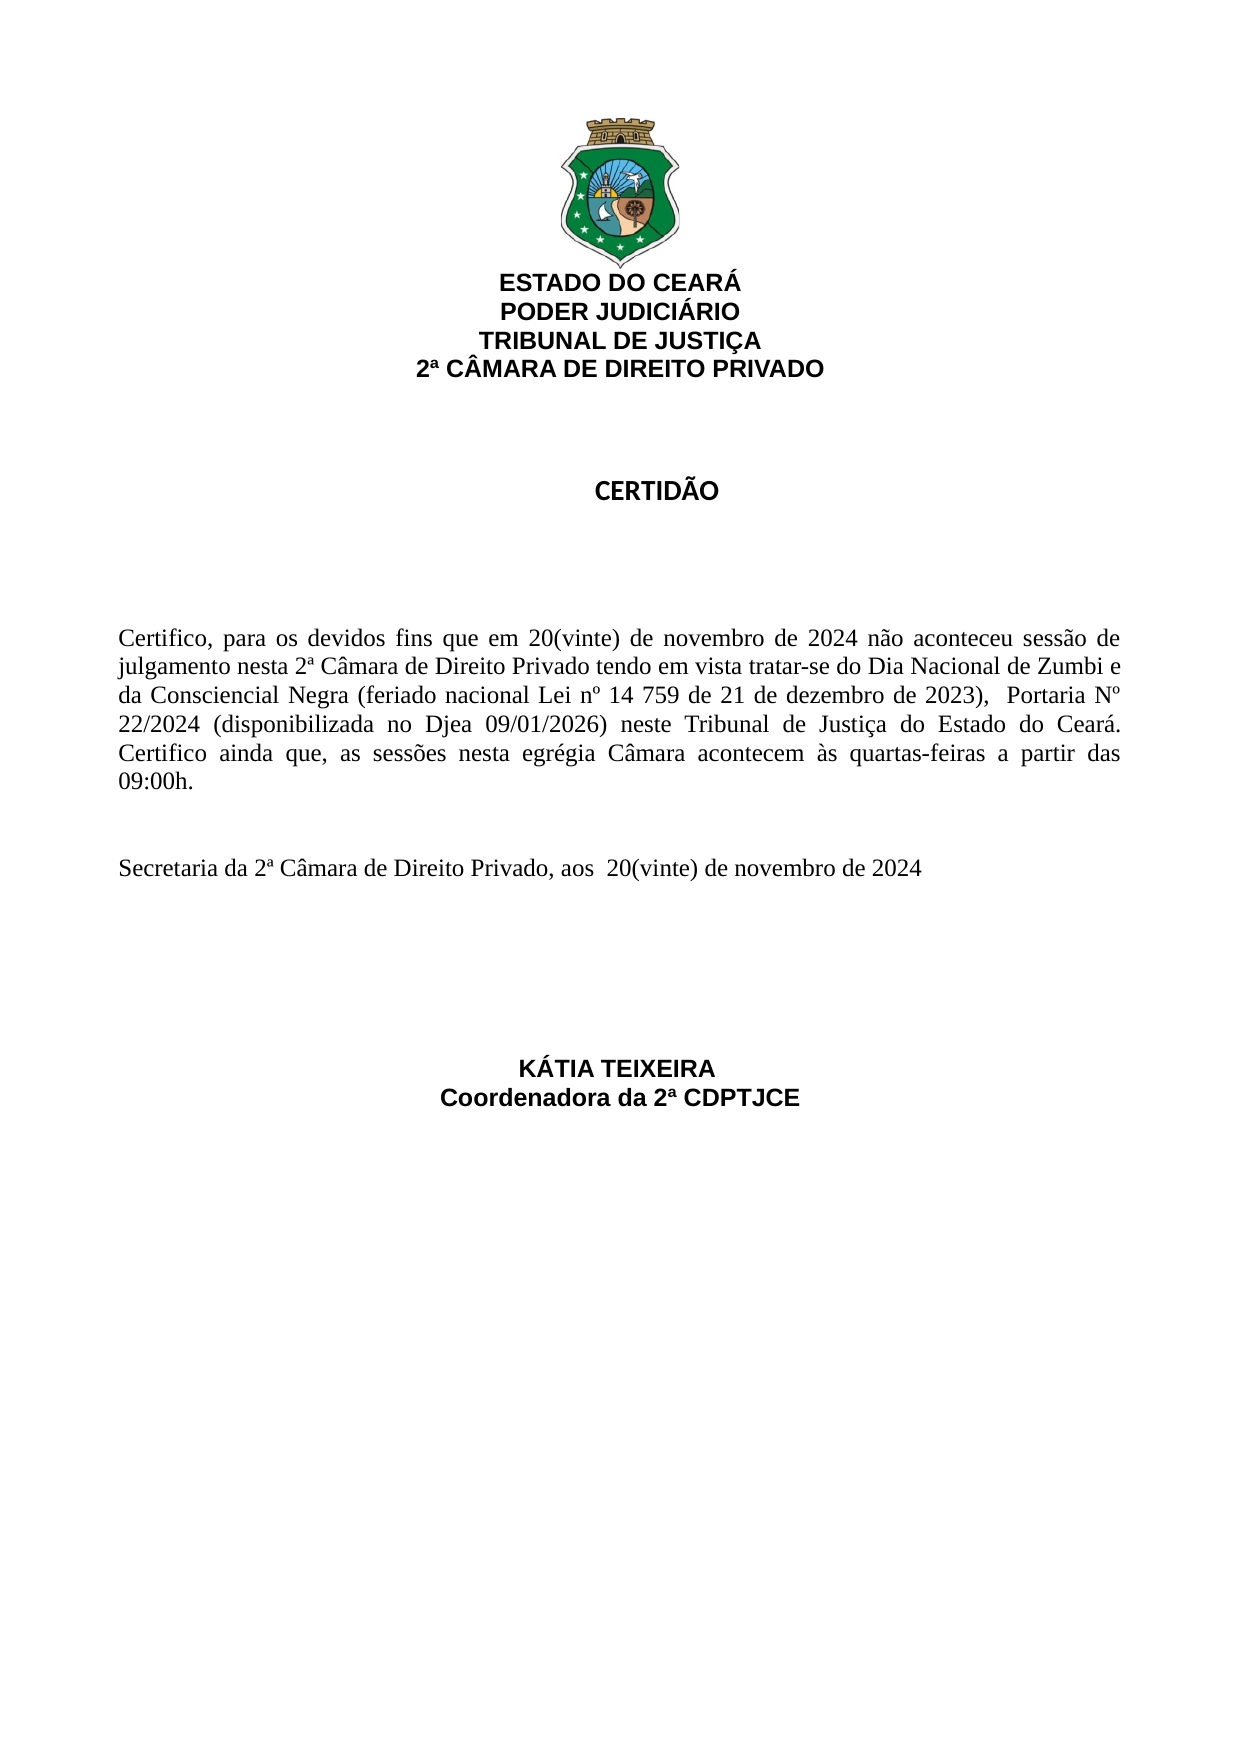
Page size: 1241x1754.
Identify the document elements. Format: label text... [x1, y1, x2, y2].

text CERTIDÃO [118, 472, 1122, 507]
text Coordenadora da 2ª CDPTJCE [118, 1083, 1122, 1111]
text TRIBUNAL DE JUSTIÇA [118, 326, 1122, 354]
text PODER JUDICIÁRIO [118, 297, 1122, 326]
text ESTADO DO CEARÁ [118, 268, 1122, 297]
text 2ª CÂMARA DE DIREITO PRIVADO [118, 354, 1122, 383]
text KÁTIA TEIXEIRA [118, 1054, 1122, 1083]
picture [560, 118, 680, 269]
text Certifico, para os devidos fins que em 20(vinte) de novembro de 2024 não aconteceu sessão de julgamento nesta 2ª Câmara de Direito Privado tendo em vista tratar-se do Dia Nacional de Zumbi e da Consciencial Negra (feriado nacional Lei nº 14 759 de 21 de dezembro de 2023), Portaria Nº 22/2024 (disponibilizada no Djea 09/01/2026) neste Tribunal de Justiça do Estado do Ceará. Certifico ainda que, as sessões nesta egrégia Câmara acontecem às quartas-feiras a partir das 09:00h. [118, 623, 1122, 795]
text Secretaria da 2ª Câmara de Direito Privado, aos 20(vinte) de novembro de 2024 [118, 853, 1122, 881]
